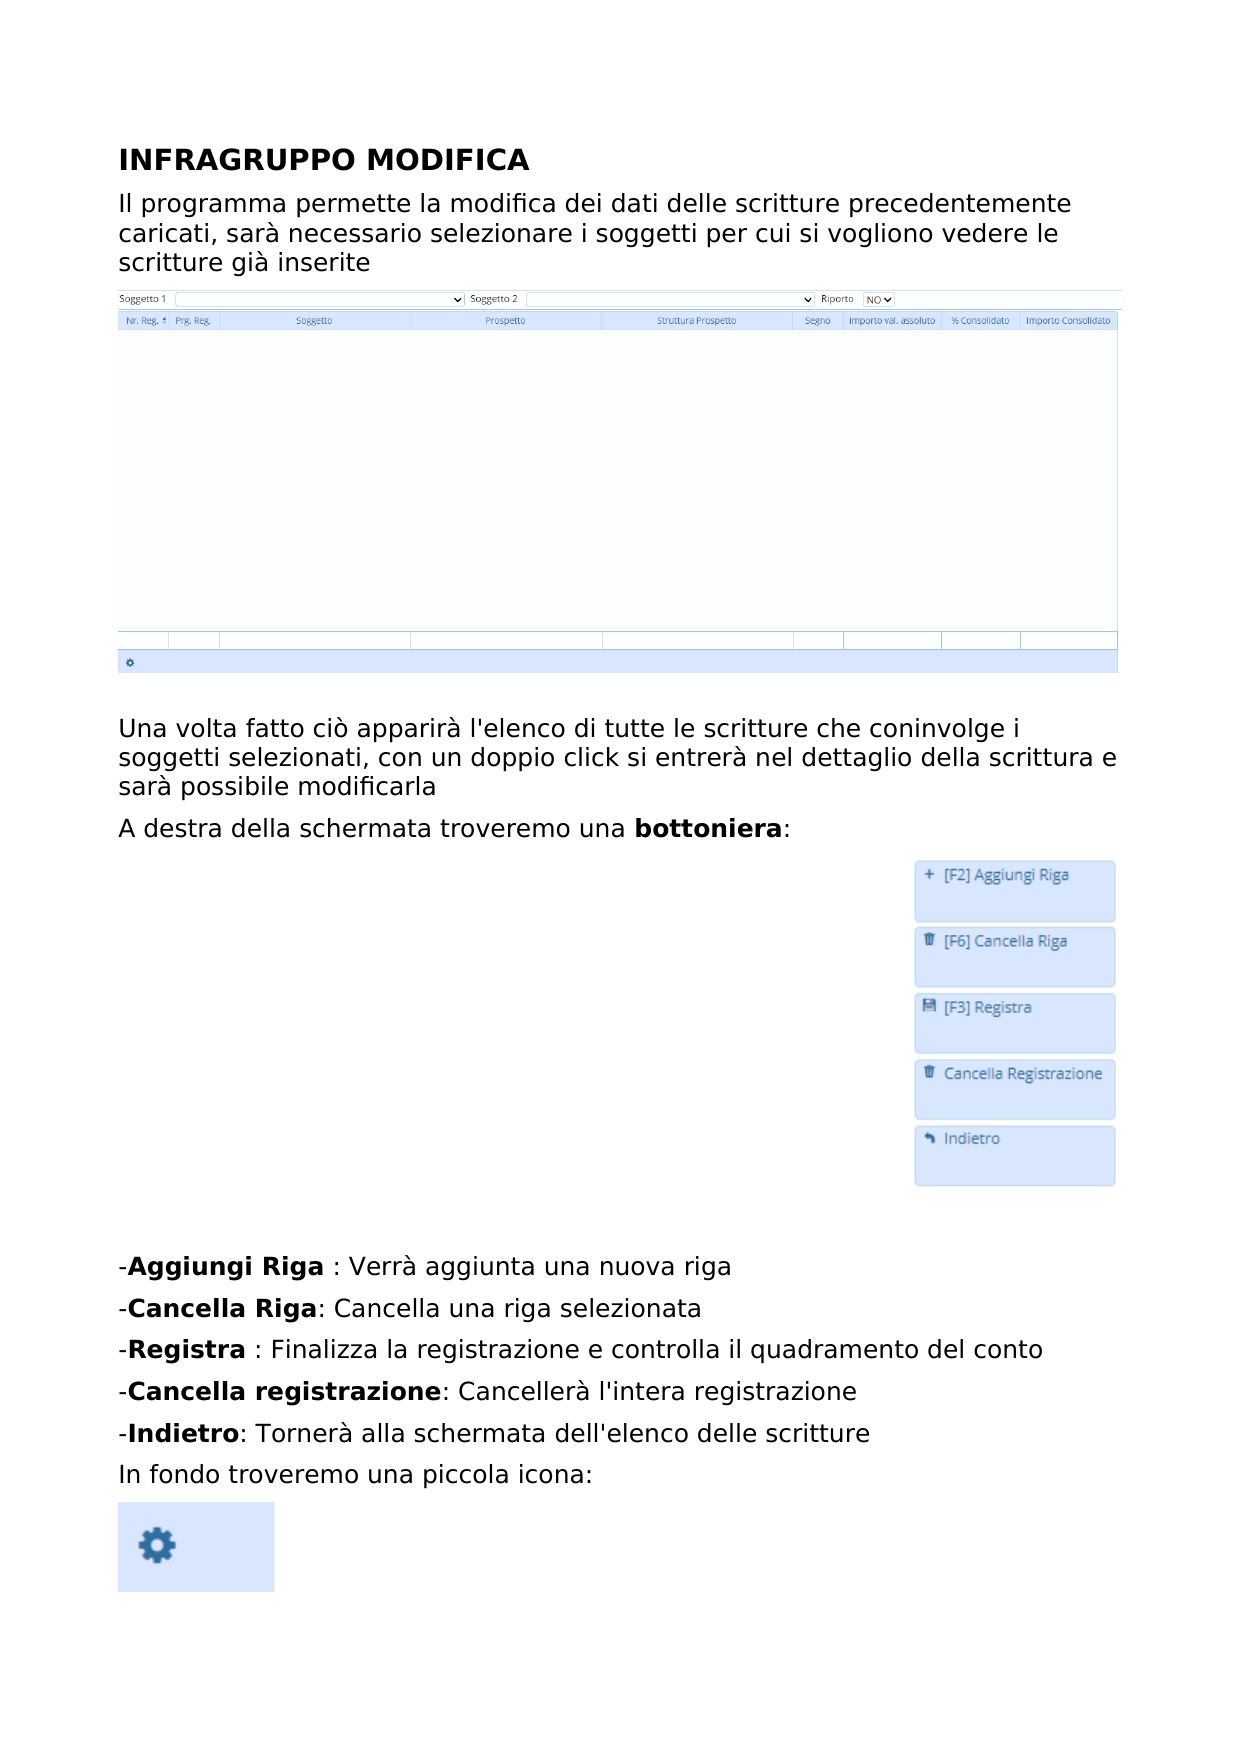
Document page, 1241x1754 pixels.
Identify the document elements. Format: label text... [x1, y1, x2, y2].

picture [118, 855, 1123, 1240]
text -Cancella registrazione: Cancellerà l'intera registrazione [118, 1377, 1122, 1406]
text Il programma permette la modifica dei dati delle scritture precedentemente caricati, sarà necessario selezionare i soggetti per cui si vogliono vedere le scritture già inserite [118, 189, 1122, 277]
picture [118, 1502, 275, 1592]
text -Aggiungi Riga : Verrà aggiunta una nuova riga [118, 1252, 1122, 1281]
subtitle INFRAGRUPPO MODIFICA [118, 143, 1122, 177]
text A destra della schermata troveremo una bottoniera: [118, 814, 1122, 843]
text Una volta fatto ciò apparirà l'elenco di tutte le scritture che coninvolge i soggetti selezionati, con un doppio click si entrerà nel dettaglio della scrittura e sarà possibile modificarla [118, 714, 1122, 802]
text In fondo troveremo una piccola icona: [118, 1460, 1122, 1489]
text -Cancella Riga: Cancella una riga selezionata [118, 1294, 1122, 1323]
text -Indietro: Tornerà alla schermata dell'elenco delle scritture [118, 1419, 1122, 1448]
picture [118, 289, 1123, 673]
text -Registra : Finalizza la registrazione e controlla il quadramento del conto [118, 1335, 1122, 1364]
